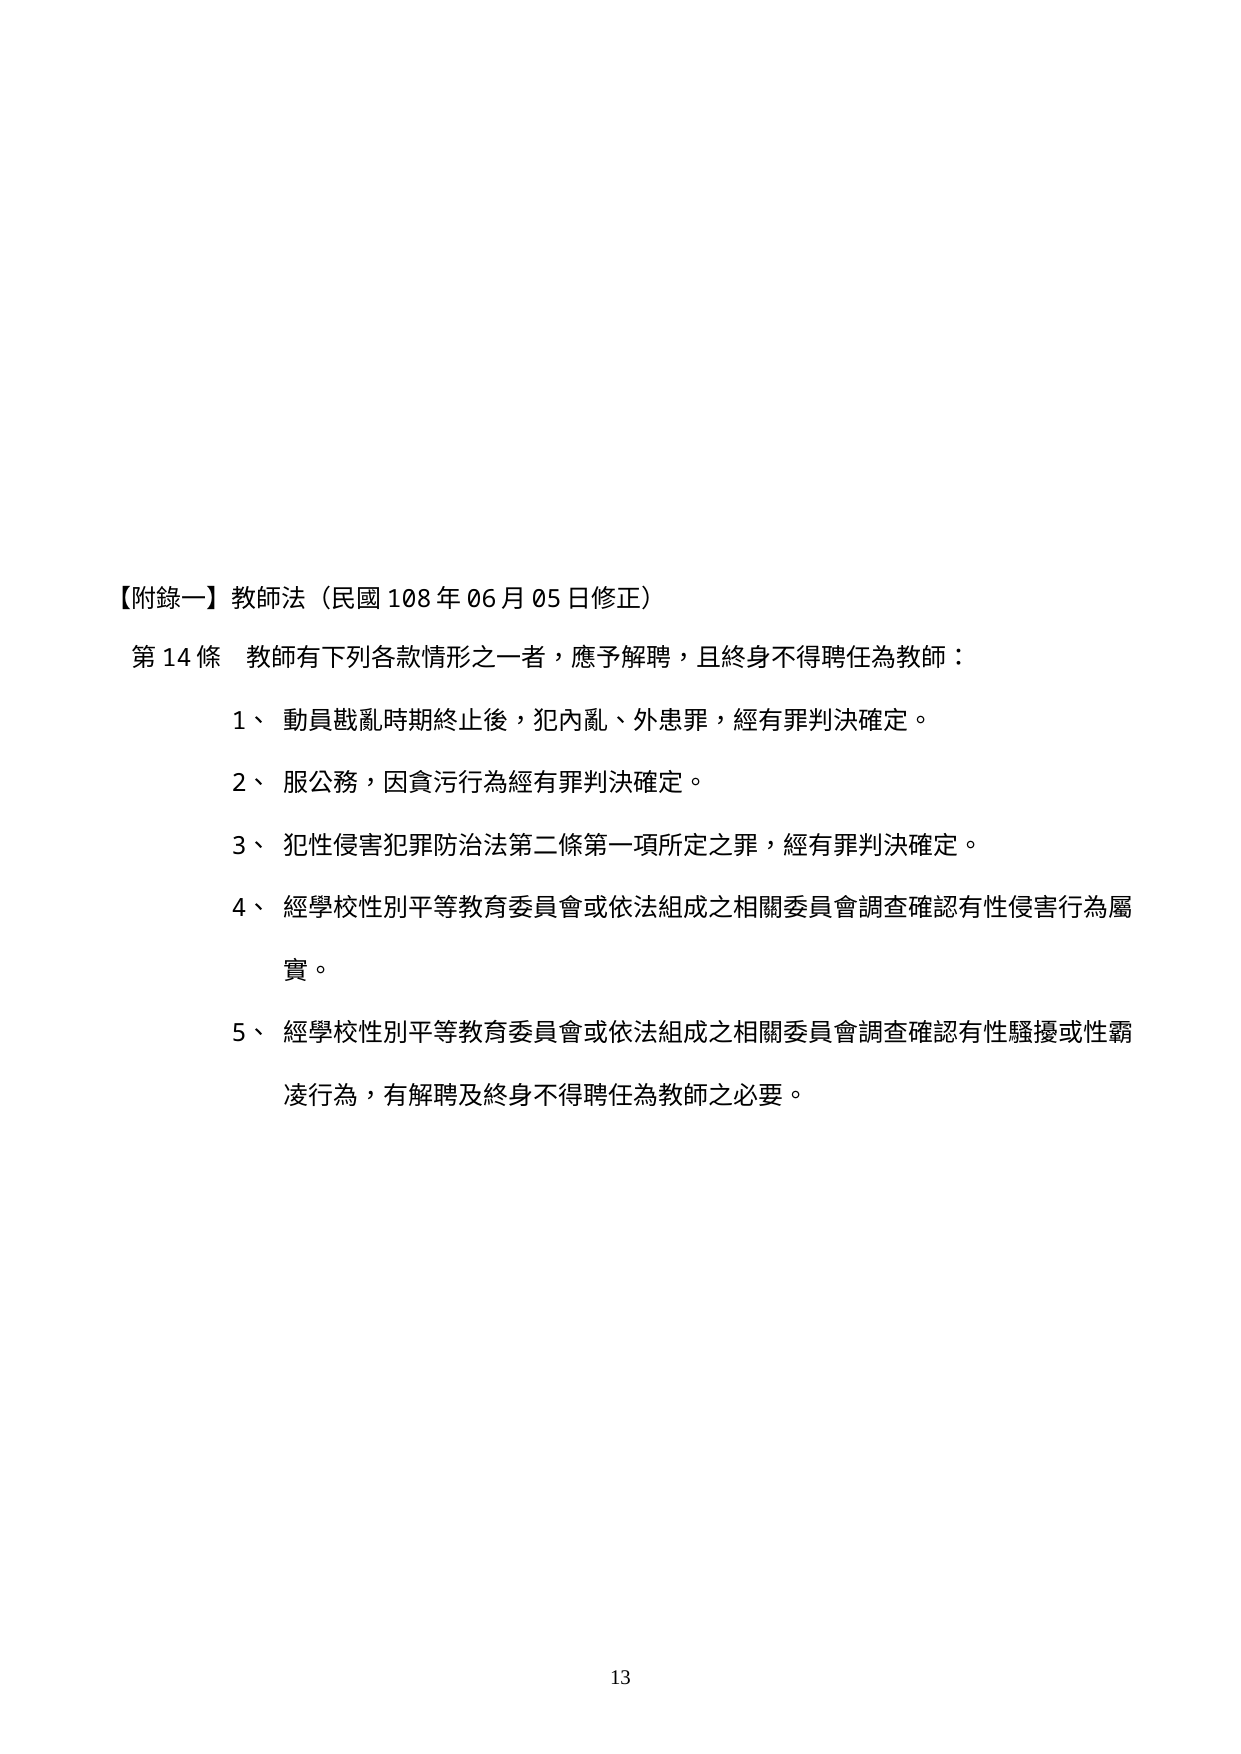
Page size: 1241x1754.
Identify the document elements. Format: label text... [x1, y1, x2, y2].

text 第14條 教師有下列各款情形之一者，應予解聘，且終身不得聘任為教師： [131, 614, 1134, 677]
text 【附錄一】教師法（民國108年06月05日修正） [106, 581, 1134, 614]
list 服公務，因貪污行為經有罪判決確定。 [231, 739, 1134, 802]
list 經學校性別平等教育委員會或依法組成之相關委員會調查確認有性騷擾或性霸凌行為，有解聘及終身不得聘任為教師之必要。 [231, 989, 1134, 1114]
list 犯性侵害犯罪防治法第二條第一項所定之罪，經有罪判決確定。 [231, 802, 1134, 864]
list 動員戡亂時期終止後，犯內亂、外患罪，經有罪判決確定。 [231, 677, 1134, 739]
list 經學校性別平等教育委員會或依法組成之相關委員會調查確認有性侵害行為屬實。 [231, 864, 1134, 989]
